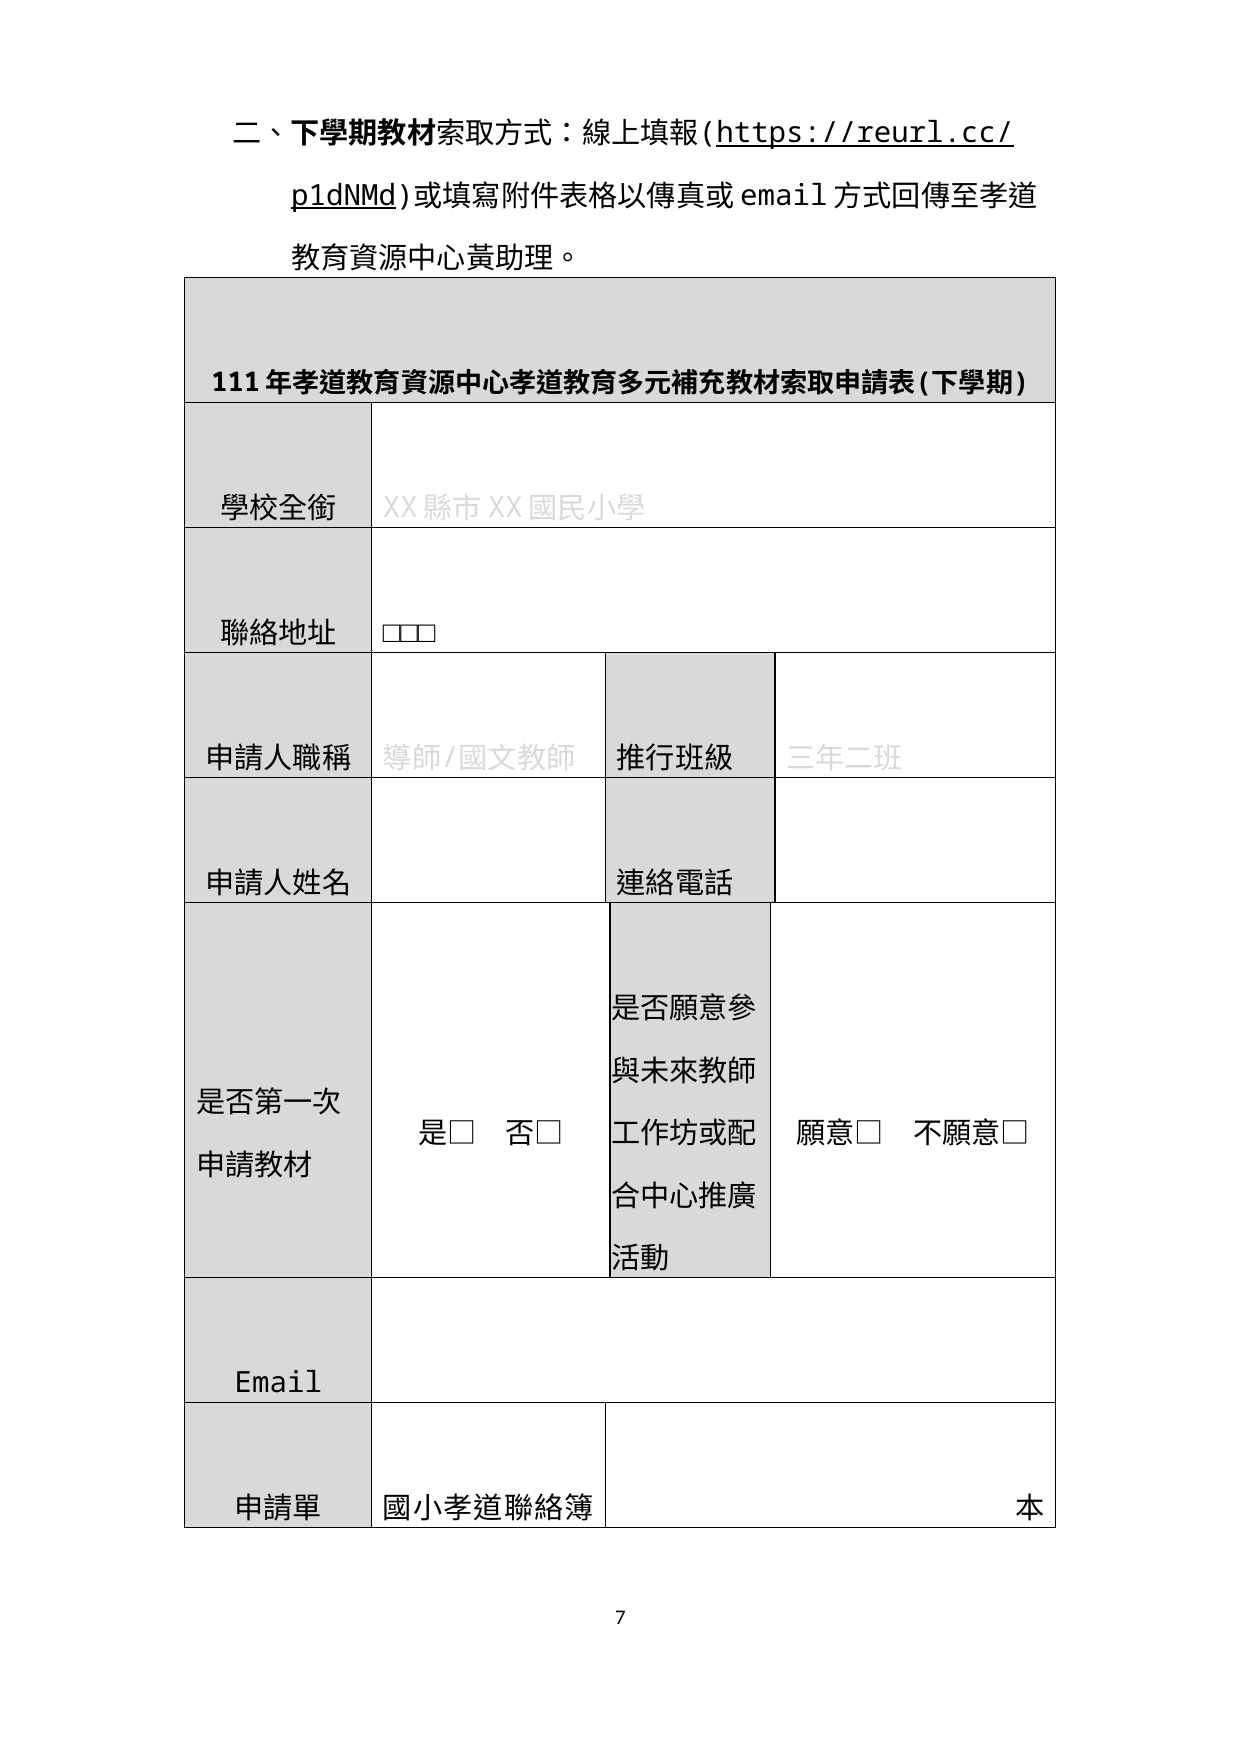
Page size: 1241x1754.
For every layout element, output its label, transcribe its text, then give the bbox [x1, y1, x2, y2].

table_cell 推行班級 [606, 653, 774, 777]
table_cell 是□ 否□ [372, 903, 609, 1277]
table_cell [776, 778, 1055, 902]
table_cell 三年二班 [776, 653, 1055, 777]
table_cell 是否願意參與未來教師工作坊或配合中心推廣活動 [611, 903, 770, 1277]
table_cell 國小孝道聯絡簿 [372, 1403, 605, 1527]
table_cell Email [185, 1278, 371, 1402]
table_cell 學校全銜 [185, 403, 371, 527]
table_cell 申請人姓名 [185, 778, 371, 902]
table_cell [372, 778, 605, 902]
table_header 111年孝道教育資源中心孝道教育多元補充教材索取申請表(下學期) [185, 278, 1055, 402]
table_cell 本 [606, 1403, 1055, 1527]
table_cell 連絡電話 [606, 778, 774, 902]
table_cell 申請人職稱 [185, 653, 371, 777]
table_cell 願意□ 不願意□ [771, 903, 1055, 1277]
table_cell 聯絡地址 [185, 528, 371, 652]
table_cell [372, 1278, 1055, 1402]
table_cell 是否第一次申請教材 [185, 903, 371, 1277]
text 二、下學期教材索取方式：線上填報(https://reurl.cc/p1dNMd)或填寫附件表格以傳真或email方式回傳至孝道教育資源中心黃助理。 [232, 89, 1053, 277]
table_cell 導師/國文教師 [372, 653, 605, 777]
table_cell 申請單 [185, 1403, 371, 1527]
table_cell □□□ [372, 528, 1055, 652]
table_cell XX縣市XX國民小學 [372, 403, 1055, 527]
